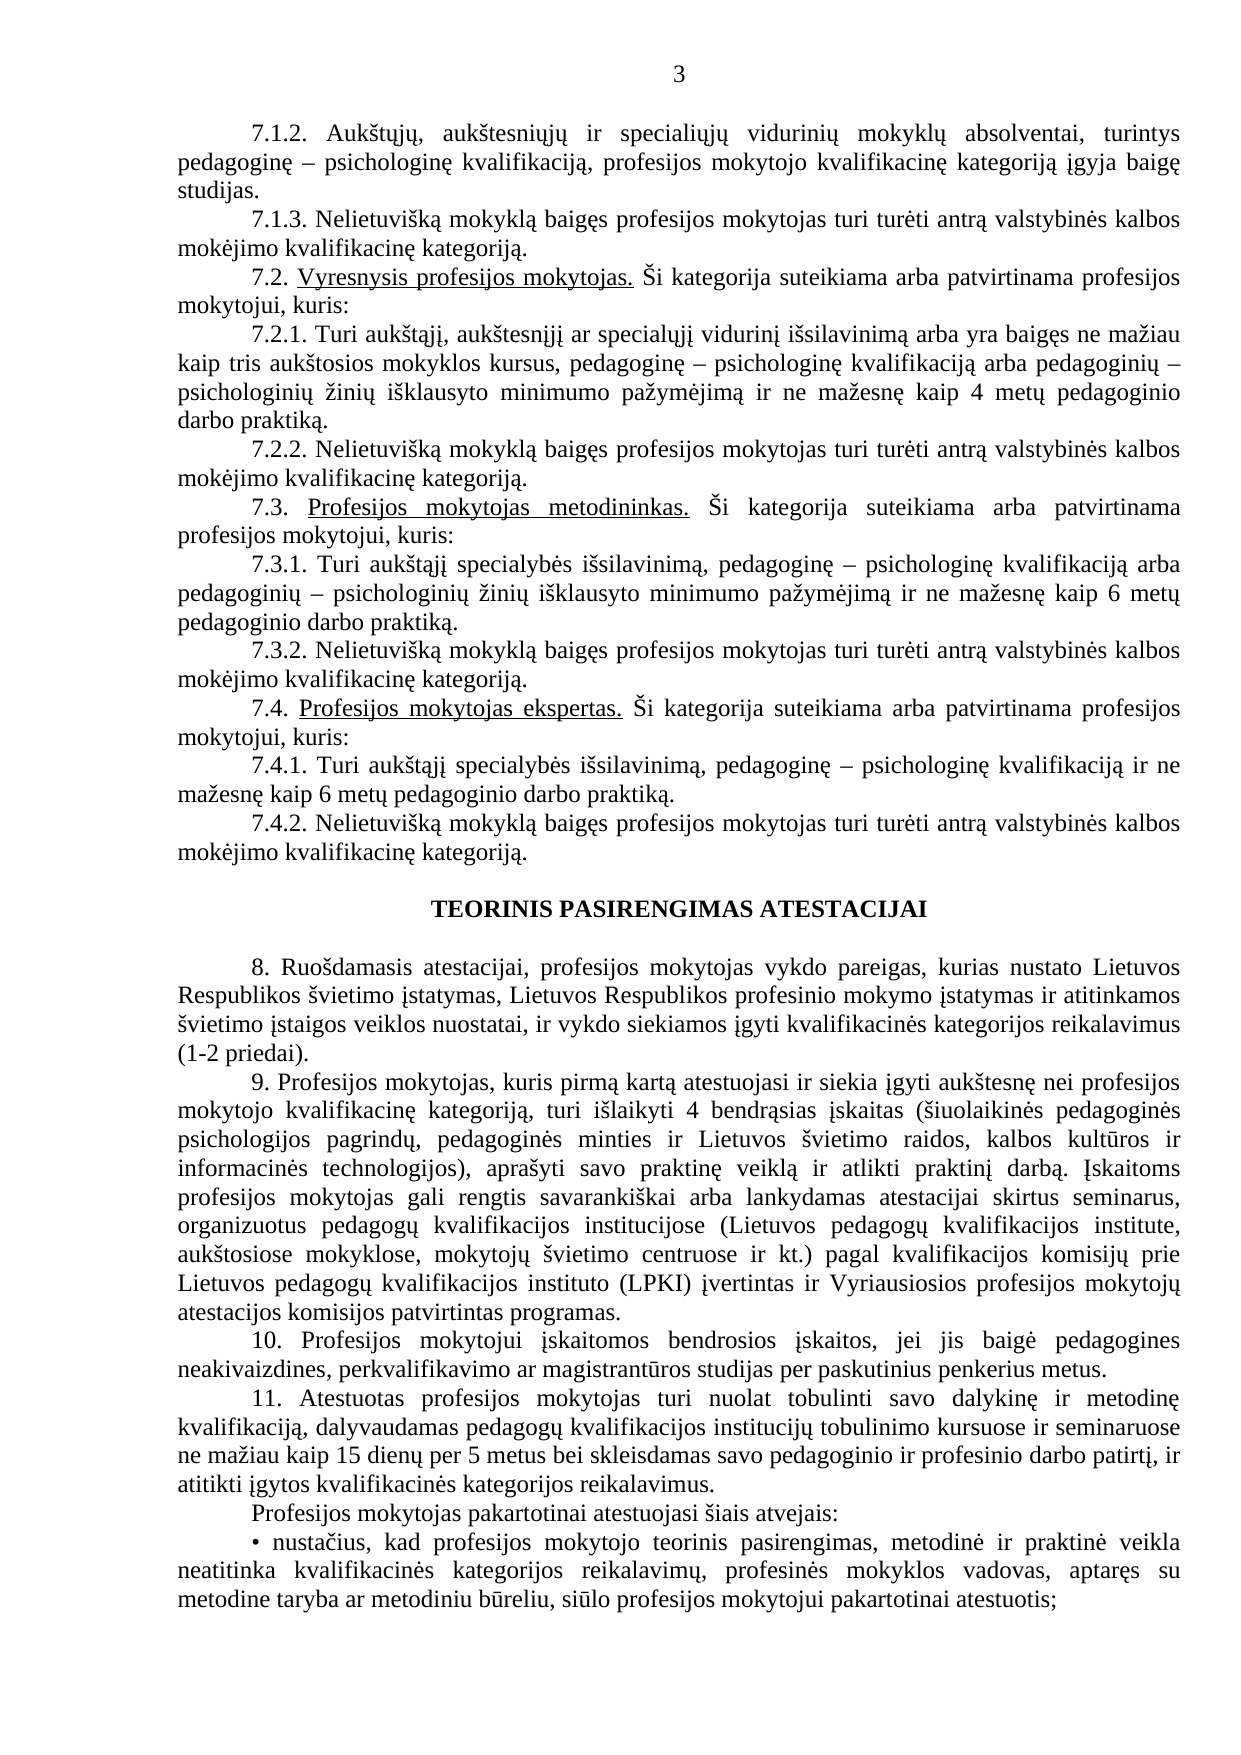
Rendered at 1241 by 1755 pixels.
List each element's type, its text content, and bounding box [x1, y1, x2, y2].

text 9. Profesijos mokytojas, kuris pirmą kartą atestuojasi ir siekia įgyti aukštesnę nei profesijos mokytojo kvalifikacinę kategoriją, turi išlaikyti 4 bendrąsias įskaitas (šiuolaikinės pedagoginės psichologijos pagrindų, pedagoginės minties ir Lietuvos švietimo raidos, kalbos kultūros ir informacinės technologijos), aprašyti savo praktinę veiklą ir atlikti praktinį darbą. Įskaitoms profesijos mokytojas gali rengtis savarankiškai arba lankydamas atestacijai skirtus seminarus, organizuotus pedagogų kvalifikacijos institucijose (Lietuvos pedagogų kvalifikacijos institute, aukštosiose mokyklose, mokytojų švietimo centruose ir kt.) pagal kvalifikacijos komisijų prie Lietuvos pedagogų kvalifikacijos instituto (LPKI) įvertintas ir Vyriausiosios profesijos mokytojų atestacijos komisijos patvirtintas programas. [177, 1067, 1181, 1326]
text 7.3. Profesijos mokytojas metodininkas. Ši kategorija suteikiama arba patvirtinama profesijos mokytojui, kuris: [177, 492, 1181, 549]
text 11. Atestuotas profesijos mokytojas turi nuolat tobulinti savo dalykinę ir metodinę kvalifikaciją, dalyvaudamas pedagogų kvalifikacijos institucijų tobulinimo kursuose ir seminaruose ne mažiau kaip 15 dienų per 5 metus bei skleisdamas savo pedagoginio ir profesinio darbo patirtį, ir atitikti įgytos kvalifikacinės kategorijos reikalavimus. [177, 1383, 1181, 1498]
text TEORINIS PASIRENGIMAS ATESTACIJAI [177, 894, 1181, 923]
text 8. Ruošdamasis atestacijai, profesijos mokytojas vykdo pareigas, kurias nustato Lietuvos Respublikos švietimo įstatymas, Lietuvos Respublikos profesinio mokymo įstatymas ir atitinkamos švietimo įstaigos veiklos nuostatai, ir vykdo siekiamos įgyti kvalifikacinės kategorijos reikalavimus (1-2 priedai). [177, 952, 1181, 1067]
text 7.3.1. Turi aukštąjį specialybės išsilavinimą, pedagoginę – psichologinę kvalifikaciją arba pedagoginių – psichologinių žinių išklausyto minimumo pažymėjimą ir ne mažesnę kaip 6 metų pedagoginio darbo praktiką. [177, 549, 1181, 636]
text Profesijos mokytojas pakartotinai atestuojasi šiais atvejais: [177, 1498, 1181, 1527]
text 7.3.2. Nelietuvišką mokyklą baigęs profesijos mokytojas turi turėti antrą valstybinės kalbos mokėjimo kvalifikacinę kategoriją. [177, 636, 1181, 693]
text 7.4. Profesijos mokytojas ekspertas. Ši kategorija suteikiama arba patvirtinama profesijos mokytojui, kuris: [177, 693, 1181, 751]
text 7.4.1. Turi aukštąjį specialybės išsilavinimą, pedagoginę – psichologinę kvalifikaciją ir ne mažesnę kaip 6 metų pedagoginio darbo praktiką. [177, 751, 1181, 808]
text 10. Profesijos mokytojui įskaitomos bendrosios įskaitos, jei jis baigė pedagogines neakivaizdines, perkvalifikavimo ar magistrantūros studijas per paskutinius penkerius metus. [177, 1326, 1181, 1383]
text 7.1.2. Aukštųjų, aukštesniųjų ir specialiųjų vidurinių mokyklų absolventai, turintys pedagoginę – psichologinę kvalifikaciją, profesijos mokytojo kvalifikacinę kategoriją įgyja baigę studijas. [177, 118, 1181, 204]
text 7.2.2. Nelietuvišką mokyklą baigęs profesijos mokytojas turi turėti antrą valstybinės kalbos mokėjimo kvalifikacinę kategoriją. [177, 434, 1181, 492]
text 7.1.3. Nelietuvišką mokyklą baigęs profesijos mokytojas turi turėti antrą valstybinės kalbos mokėjimo kvalifikacinę kategoriją. [177, 204, 1181, 262]
text 7.4.2. Nelietuvišką mokyklą baigęs profesijos mokytojas turi turėti antrą valstybinės kalbos mokėjimo kvalifikacinę kategoriją. [177, 808, 1181, 866]
text • nustačius, kad profesijos mokytojo teorinis pasirengimas, metodinė ir praktinė veikla neatitinka kvalifikacinės kategorijos reikalavimų, profesinės mokyklos vadovas, aptaręs su metodine taryba ar metodiniu būreliu, siūlo profesijos mokytojui pakartotinai atestuotis; [177, 1527, 1181, 1613]
text 7.2.1. Turi aukštąjį, aukštesnįjį ar specialųjį vidurinį išsilavinimą arba yra baigęs ne mažiau kaip tris aukštosios mokyklos kursus, pedagoginę – psichologinę kvalifikaciją arba pedagoginių – psichologinių žinių išklausyto minimumo pažymėjimą ir ne mažesnę kaip 4 metų pedagoginio darbo praktiką. [177, 319, 1181, 434]
text 7.2. Vyresnysis profesijos mokytojas. Ši kategorija suteikiama arba patvirtinama profesijos mokytojui, kuris: [177, 262, 1181, 319]
